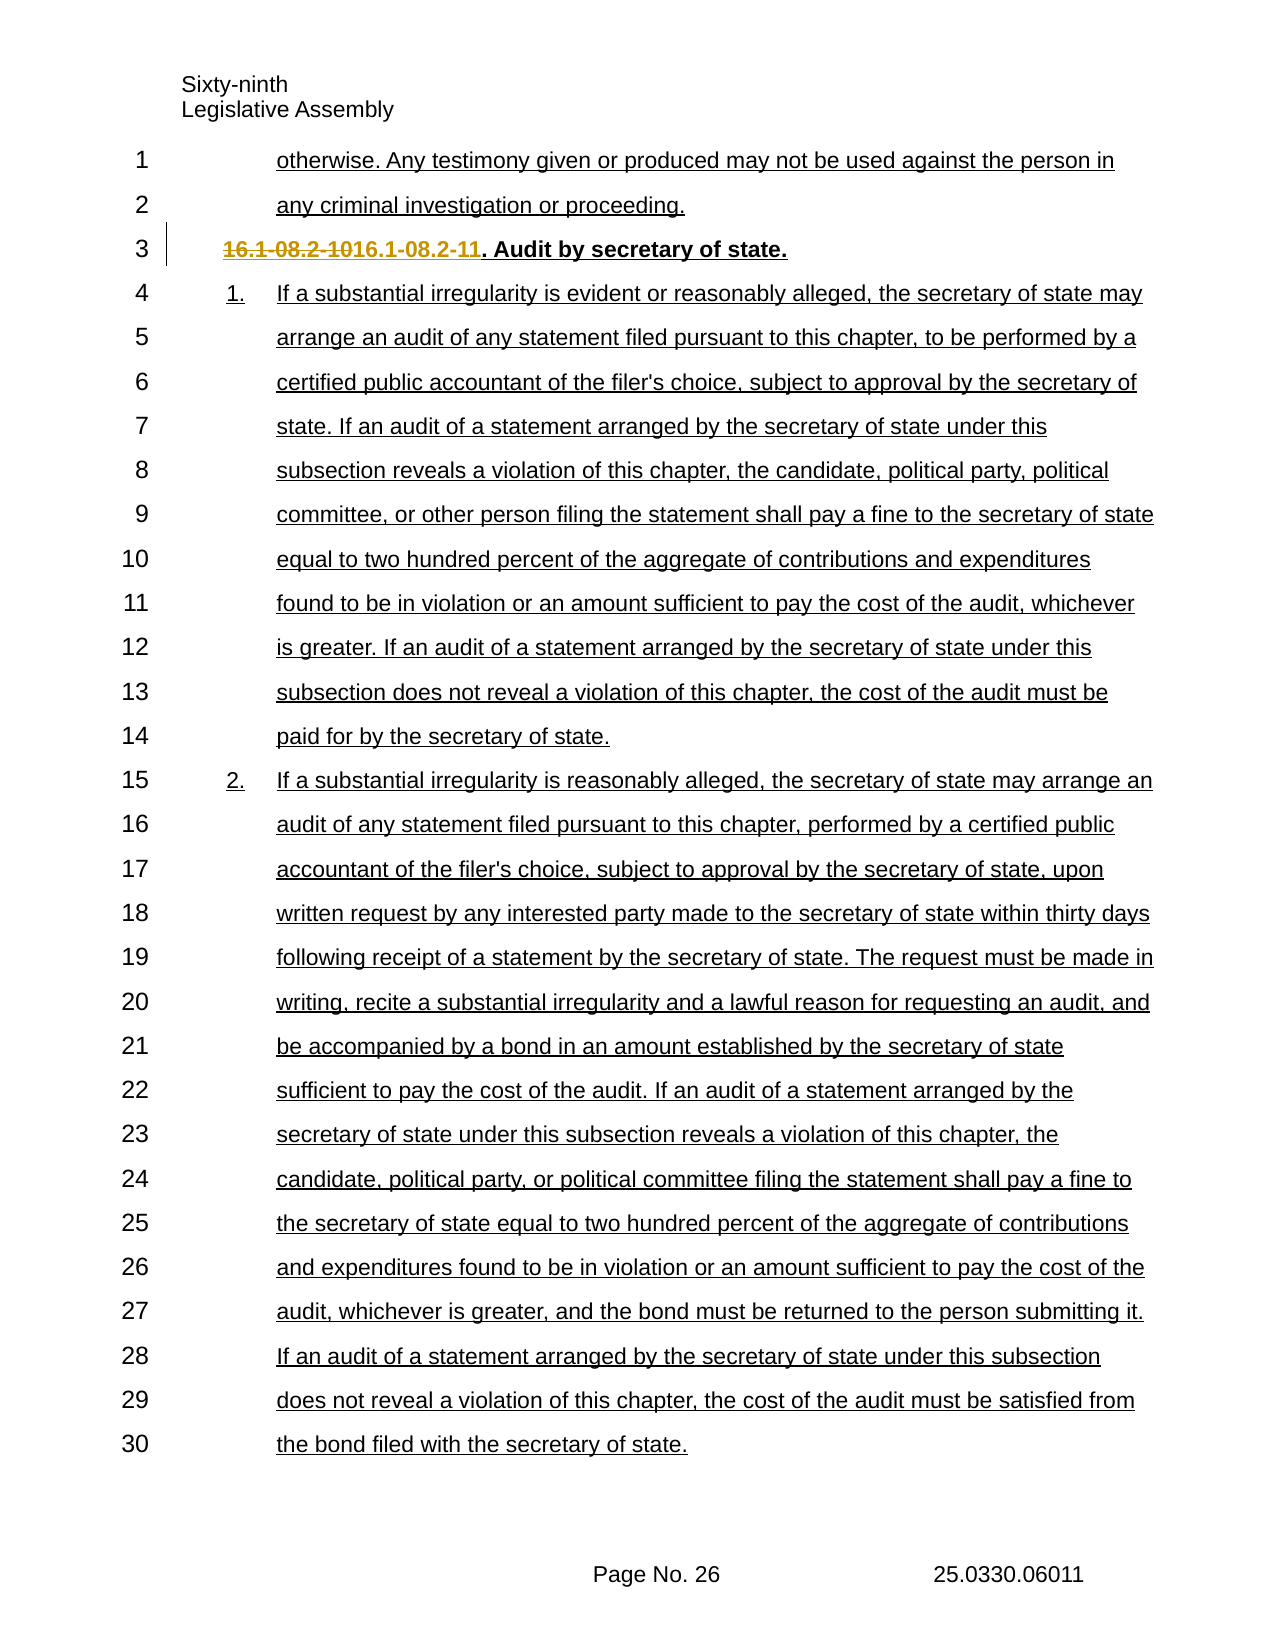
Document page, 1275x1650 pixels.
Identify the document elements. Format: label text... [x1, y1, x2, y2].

subtitle 16.1‑08.2‑11. Audit by secretary of state. [181, 222, 1154, 266]
text otherwise. Any testimony given or produced may not be used against the person in any criminal investigation or proceeding. [181, 133, 1154, 222]
text 2. If a substantial irregularity is reasonably alleged, the secretary of state may arrange an audit of any statement filed pursuant to this chapter, performed by a certified public accountant of the filer's choice, subject to approval by the secretary of state, upon written request by any interested party made to the secretary of state within thirty days following receipt of a statement by the secretary of state. The request must be made in writing, recite a substantial irregularity and a lawful reason for requesting an audit, and be accompanied by a bond in an amount established by the secretary of state sufficient to pay the cost of the audit. If an audit of a statement arranged by the secretary of state under this subsection reveals a violation of this chapter, the candidate, political party, or political committee filing the statement shall pay a fine to the secretary of state equal to two hundred percent of the aggregate of contributions and expenditures found to be in violation or an amount sufficient to pay the cost of the audit, whichever is greater, and the bond must be returned to the person submitting it. If an audit of a statement arranged by the secretary of state under this subsection does not reveal a violation of this chapter, the cost of the audit must be satisfied from the bond filed with the secretary of state. [181, 753, 1154, 1461]
text 1. If a substantial irregularity is evident or reasonably alleged, the secretary of state may arrange an audit of any statement filed pursuant to this chapter, to be performed by a certified public accountant of the filer's choice, subject to approval by the secretary of state. If an audit of a statement arranged by the secretary of state under this subsection reveals a violation of this chapter, the candidate, political party, political committee, or other person filing the statement shall pay a fine to the secretary of state equal to two hundred percent of the aggregate of contributions and expenditures found to be in violation or an amount sufficient to pay the cost of the audit, whichever is greater. If an audit of a statement arranged by the secretary of state under this subsection does not reveal a violation of this chapter, the cost of the audit must be paid for by the secretary of state. [181, 266, 1154, 753]
